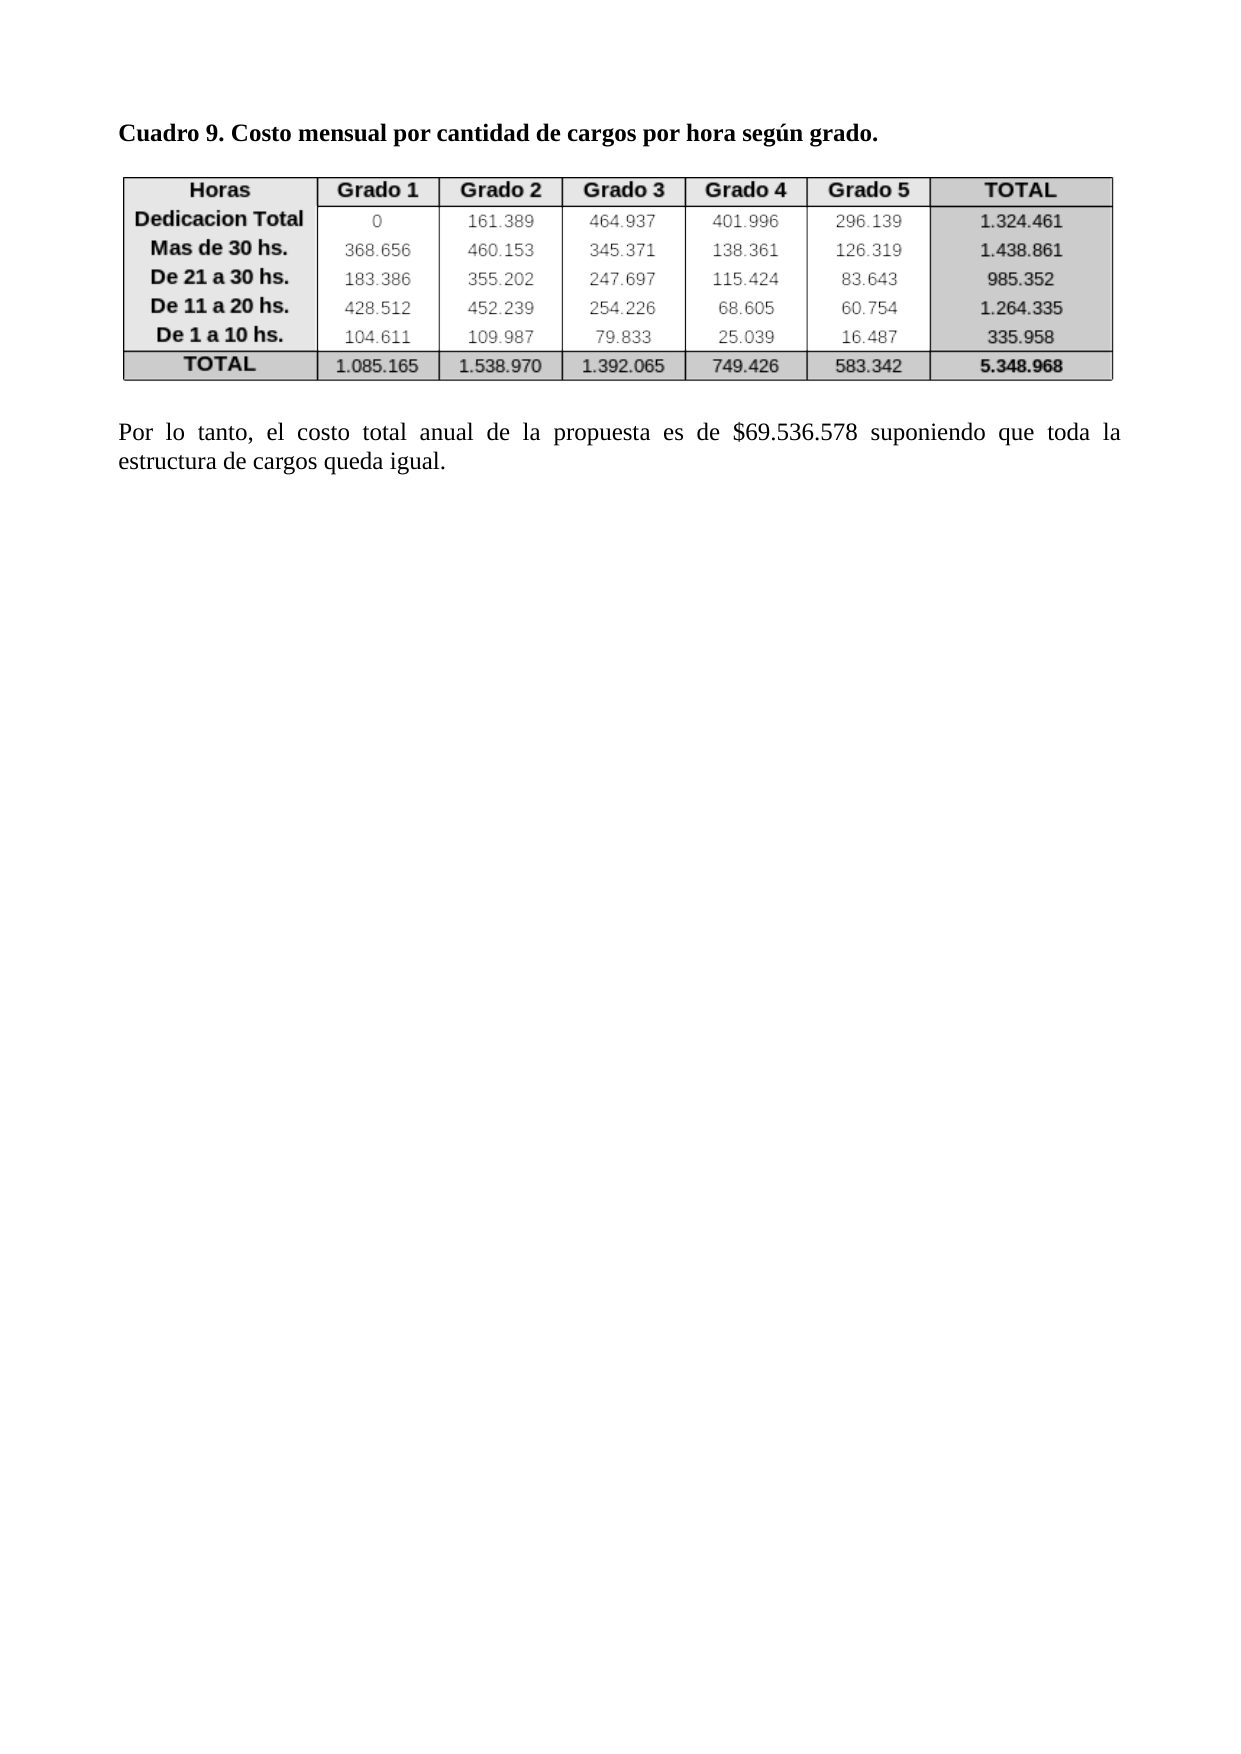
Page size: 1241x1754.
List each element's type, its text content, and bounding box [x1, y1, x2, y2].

text Por lo tanto, el costo total anual de la propuesta es de $69.536.578 suponiendo que toda la estructura de cargos queda igual. [118, 417, 1122, 475]
text Cuadro 9. Costo mensual por cantidad de cargos por hora según grado. [118, 118, 1122, 147]
